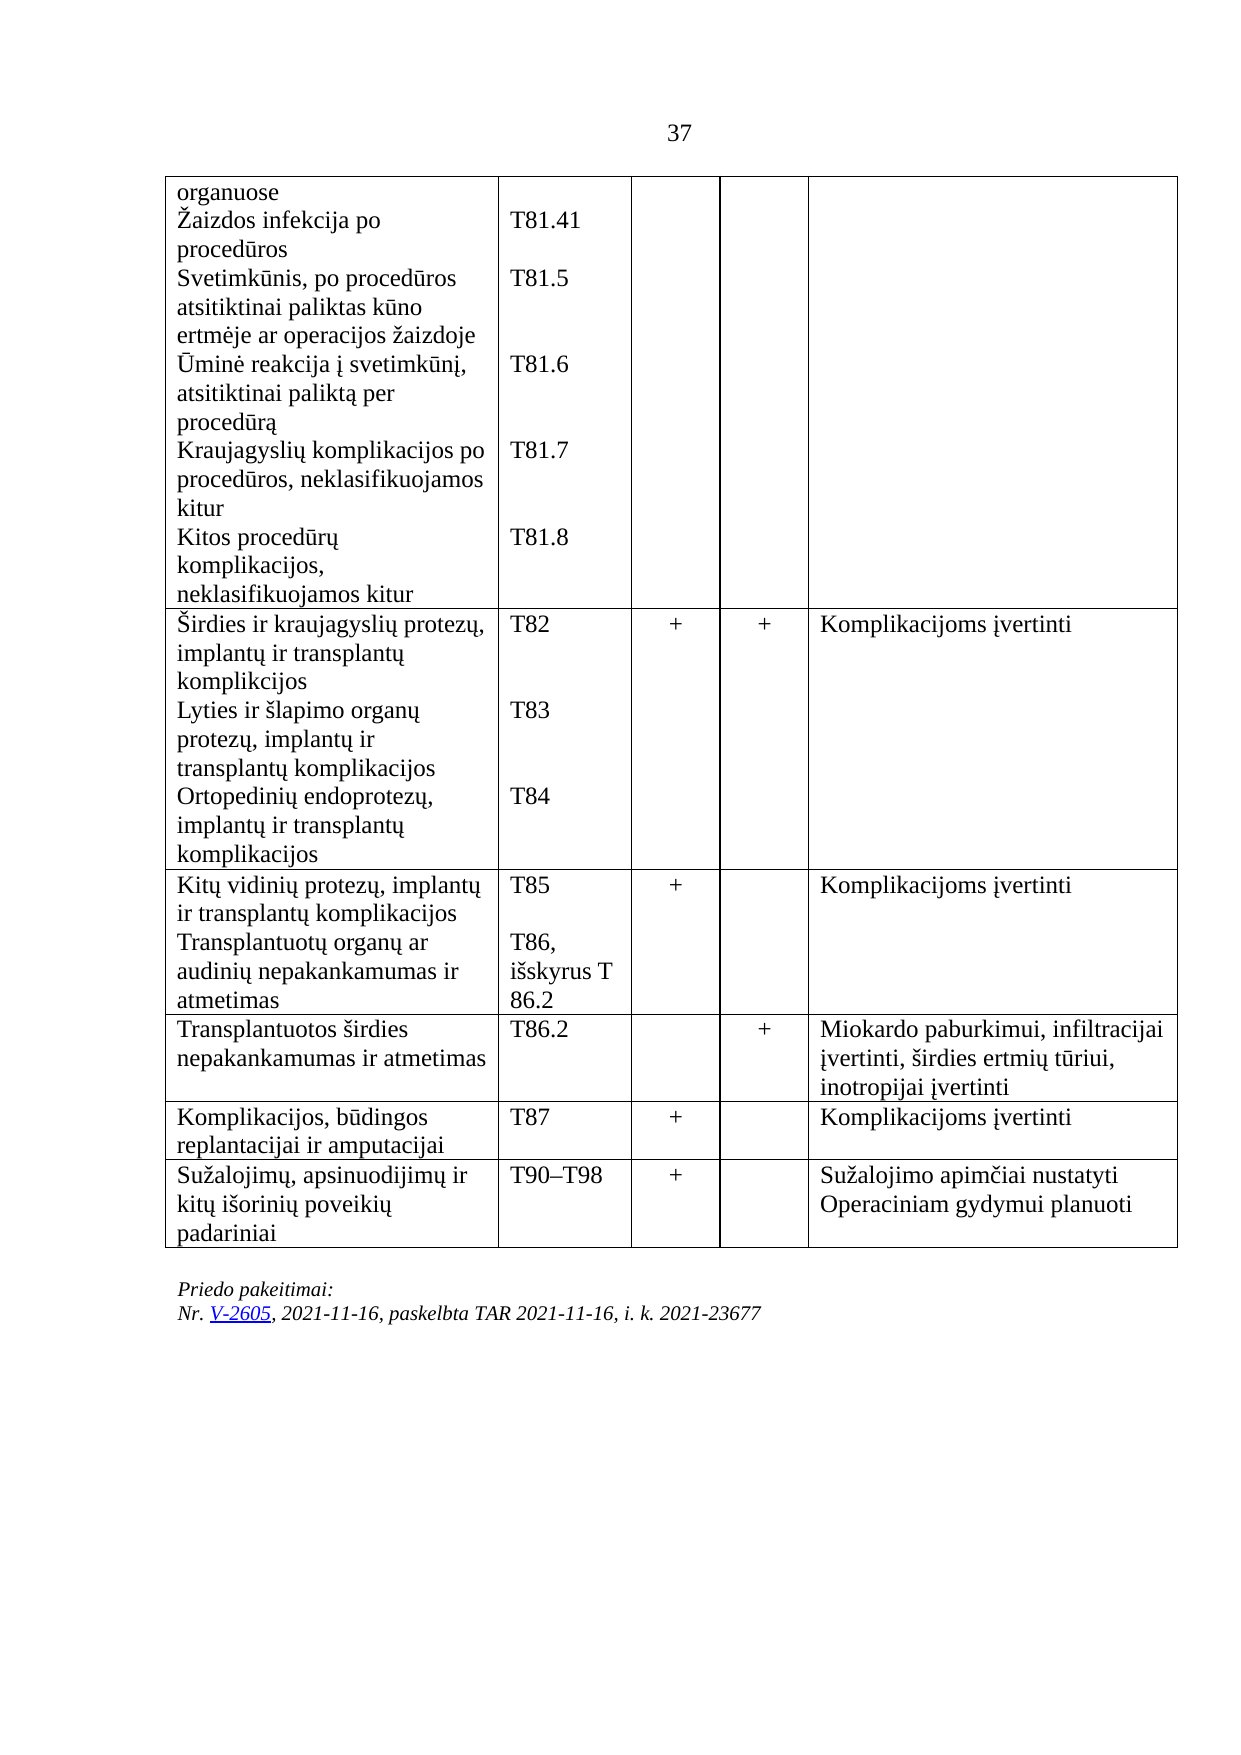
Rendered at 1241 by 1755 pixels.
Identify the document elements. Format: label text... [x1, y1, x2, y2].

table_cell Kitų vidinių protezų, implantų ir transplantų komplikacijos Transplantuotų organų ar audinių nepakankamumas ir atmetimas [166, 870, 498, 1013]
table_cell T85 T86, išskyrus T 86.2 [499, 870, 631, 1013]
table_cell [632, 1015, 719, 1101]
table_cell Komplikacijoms įvertinti [809, 870, 1177, 1013]
table_cell [721, 177, 808, 608]
table_cell + [632, 1160, 719, 1247]
table_cell T87 [499, 1102, 631, 1159]
table_cell Komplikacijos, būdingos replantacijai ir amputacijai [166, 1102, 498, 1159]
table_cell Sužalojimų, apsinuodijimų ir kitų išorinių poveikių padariniai [166, 1160, 498, 1247]
table_cell + [632, 1102, 719, 1159]
table_cell Transplantuotos širdies nepakankamumas ir atmetimas [166, 1015, 498, 1101]
table_cell + [632, 870, 719, 1013]
table_cell Komplikacijoms įvertinti [809, 1102, 1177, 1159]
text Nr. V-2605, 2021-11-16, paskelbta TAR 2021-11-16, i. k. 2021-23677 [177, 1301, 1181, 1324]
table_cell [721, 870, 808, 1013]
table_cell [809, 177, 1177, 608]
table_cell T81.41 T81.5 T81.6 T81.7 T81.8 [499, 177, 631, 608]
table_cell T82 T83 T84 [499, 609, 631, 869]
table_cell Miokardo paburkimui, infiltracijai įvertinti, širdies ertmių tūriui, inotropijai įvertinti [809, 1015, 1177, 1101]
table_cell T86.2 [499, 1015, 631, 1101]
table_cell organuose Žaizdos infekcija po procedūros Svetimkūnis, po procedūros atsitiktinai paliktas kūno ertmėje ar operacijos žaizdoje Ūminė reakcija į svetimkūnį, atsitiktinai paliktą per procedūrą Kraujagyslių komplikacijos po procedūros, neklasifikuojamos kitur Kitos procedūrų komplikacijos, neklasifikuojamos kitur [166, 177, 498, 608]
table_cell + [721, 609, 808, 869]
table_cell Širdies ir kraujagyslių protezų, implantų ir transplantų komplikcijos Lyties ir šlapimo organų protezų, implantų ir transplantų komplikacijos Ortopedinių endoprotezų, implantų ir transplantų komplikacijos [166, 609, 498, 869]
table_cell T90–T98 [499, 1160, 631, 1247]
table_cell + [721, 1015, 808, 1101]
text Priedo pakeitimai: [177, 1276, 1181, 1301]
table_cell [632, 177, 719, 608]
table_cell [721, 1102, 808, 1159]
table_cell + [632, 609, 719, 869]
table_cell Komplikacijoms įvertinti [809, 609, 1177, 869]
table_cell [721, 1160, 808, 1247]
table_cell Sužalojimo apimčiai nustatyti Operaciniam gydymui planuoti [809, 1160, 1177, 1247]
